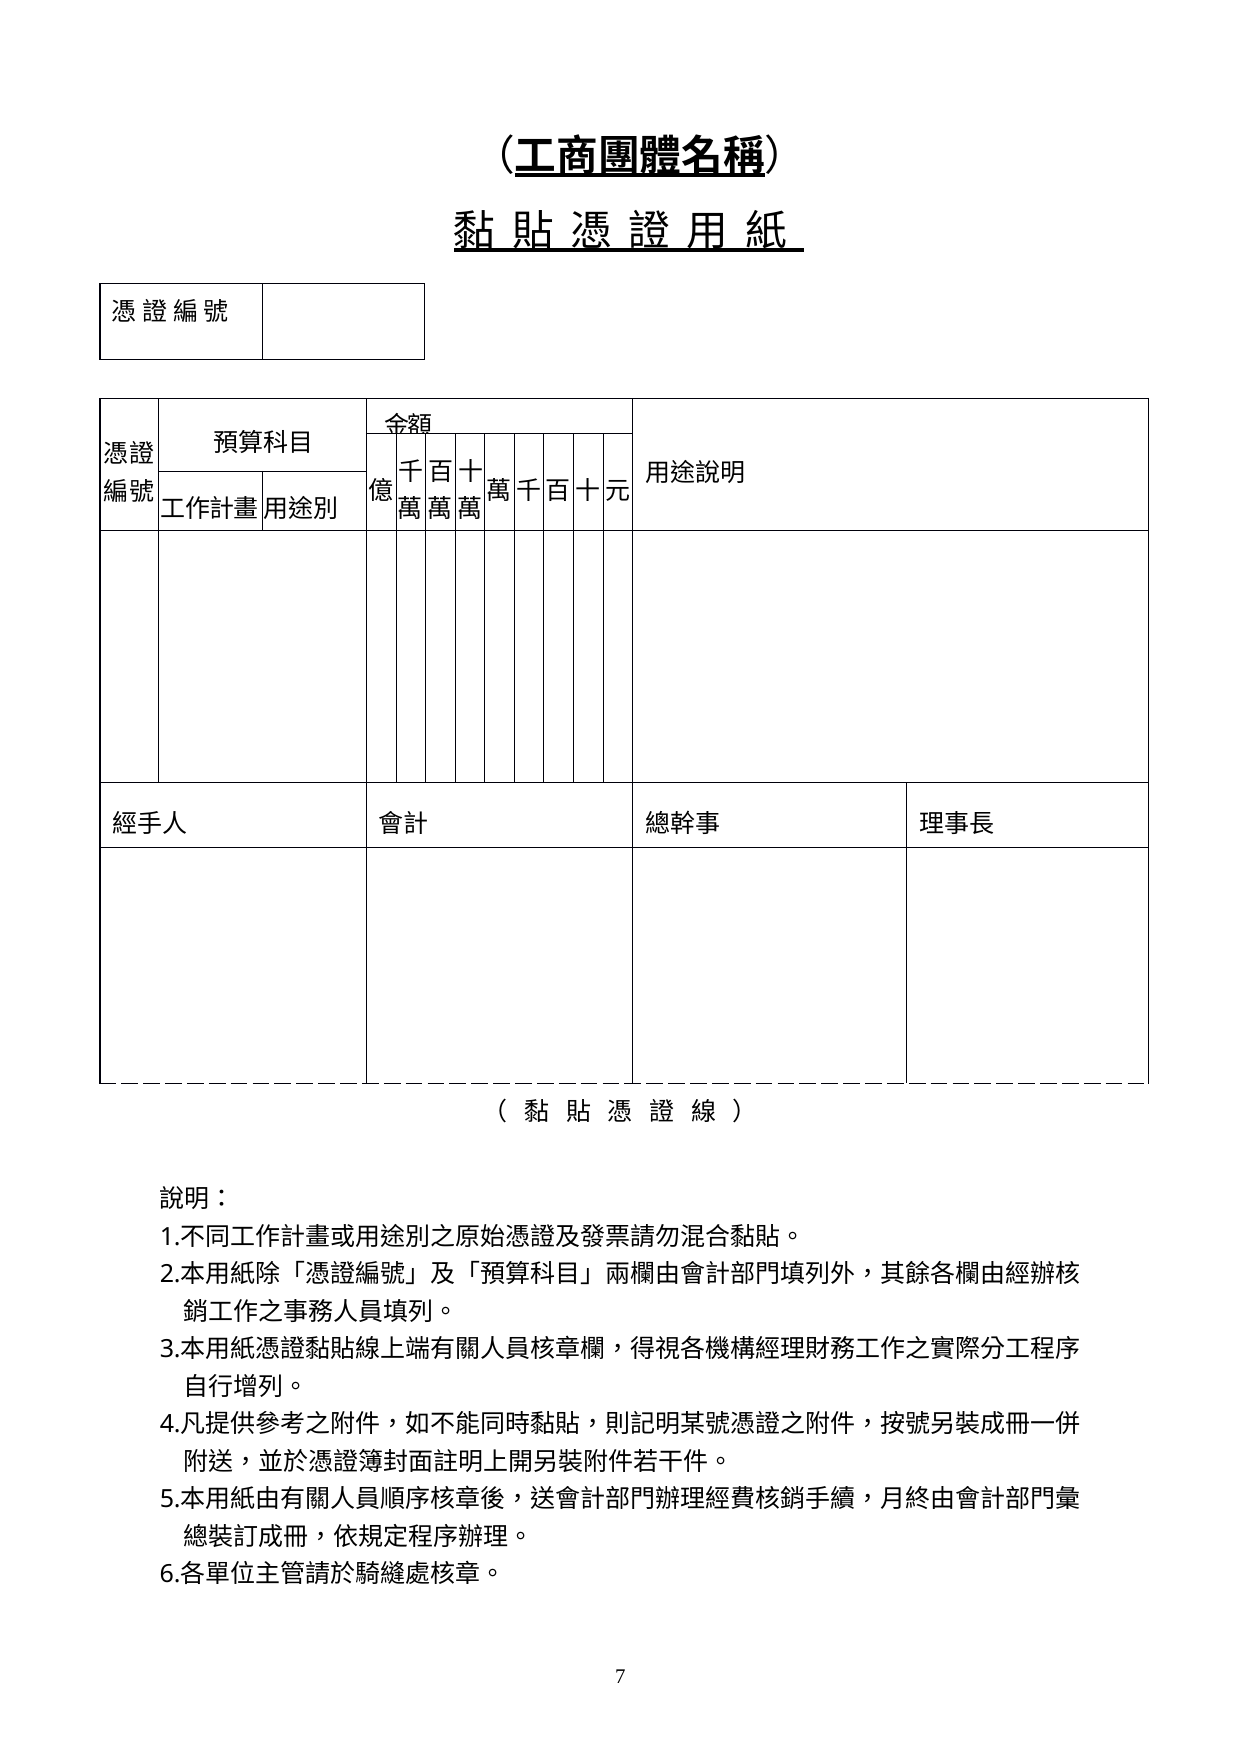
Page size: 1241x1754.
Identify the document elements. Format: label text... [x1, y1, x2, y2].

table_cell [101, 531, 158, 782]
text 6.各單位主管請於騎縫處核章。 [100, 1547, 1140, 1584]
table_cell [633, 848, 906, 1083]
text 5.本用紙由有關人員順序核章後，送會計部門辦理經費核銷手續，月終由會計部門彙總裝訂成冊，依規定程序辦理。 [159, 1472, 1081, 1547]
table_header 憑 證 編 號 [101, 284, 262, 359]
table_cell [456, 531, 484, 782]
table_cell [515, 531, 543, 782]
table_header 憑 證 編 號 [101, 399, 158, 530]
table_cell [397, 531, 425, 782]
table_cell [426, 531, 455, 782]
table_cell [604, 531, 632, 782]
table_cell 百萬 [426, 434, 455, 530]
table_cell [367, 848, 632, 1083]
table_cell [367, 531, 396, 782]
text 1.不同工作計畫或用途別之原始憑證及發票請勿混合黏貼。 [159, 1209, 1081, 1247]
text （工商團體名稱） [139, 108, 1140, 183]
text 3.本用紙憑證黏貼線上端有關人員核章欄，得視各機構經理財務工作之實際分工程序自行增列。 [159, 1322, 1081, 1397]
table_header 用途說明 [633, 399, 1148, 530]
table_cell [485, 531, 514, 782]
table_cell 用途別 [263, 472, 366, 530]
table_header 預算科目 [159, 399, 366, 471]
text 4.凡提供參考之附件，如不能同時黏貼，則記明某號憑證之附件，按號另裝成冊一併附送，並於憑證簿封面註明上開另裝附件若干件。 [159, 1397, 1081, 1472]
text 2.本用紙除「憑證編號」及「預算科目」兩欄由會計部門填列外，其餘各欄由經辦核銷工作之事務人員填列。 [159, 1247, 1081, 1322]
table_cell 會計 [367, 783, 632, 847]
table_cell 理事長 [907, 783, 1148, 847]
table_cell 經手人 [101, 783, 366, 847]
table_cell 千 [515, 434, 543, 530]
table_header [263, 284, 424, 359]
text 說明： [159, 1172, 1081, 1209]
table_cell [633, 531, 1148, 782]
table_header 金額 [367, 399, 632, 433]
table_cell 千萬 [397, 434, 425, 530]
table_cell 工 作 計 畫 [159, 472, 262, 530]
table_cell 總幹事 [633, 783, 906, 847]
table_cell [907, 848, 1148, 1083]
table_cell 元 [604, 434, 632, 530]
table_cell 億 [367, 434, 396, 530]
table_cell 十萬 [456, 434, 484, 530]
table_cell 百 [544, 434, 573, 530]
text 黏貼憑證用紙 [100, 183, 1140, 258]
table_cell [574, 531, 603, 782]
table_cell [101, 848, 366, 1083]
table_cell 萬 [485, 434, 514, 530]
text （黏貼憑證線） [100, 1084, 1140, 1122]
table_cell [544, 531, 573, 782]
table_cell [159, 531, 366, 782]
table_cell 十 [574, 434, 603, 530]
